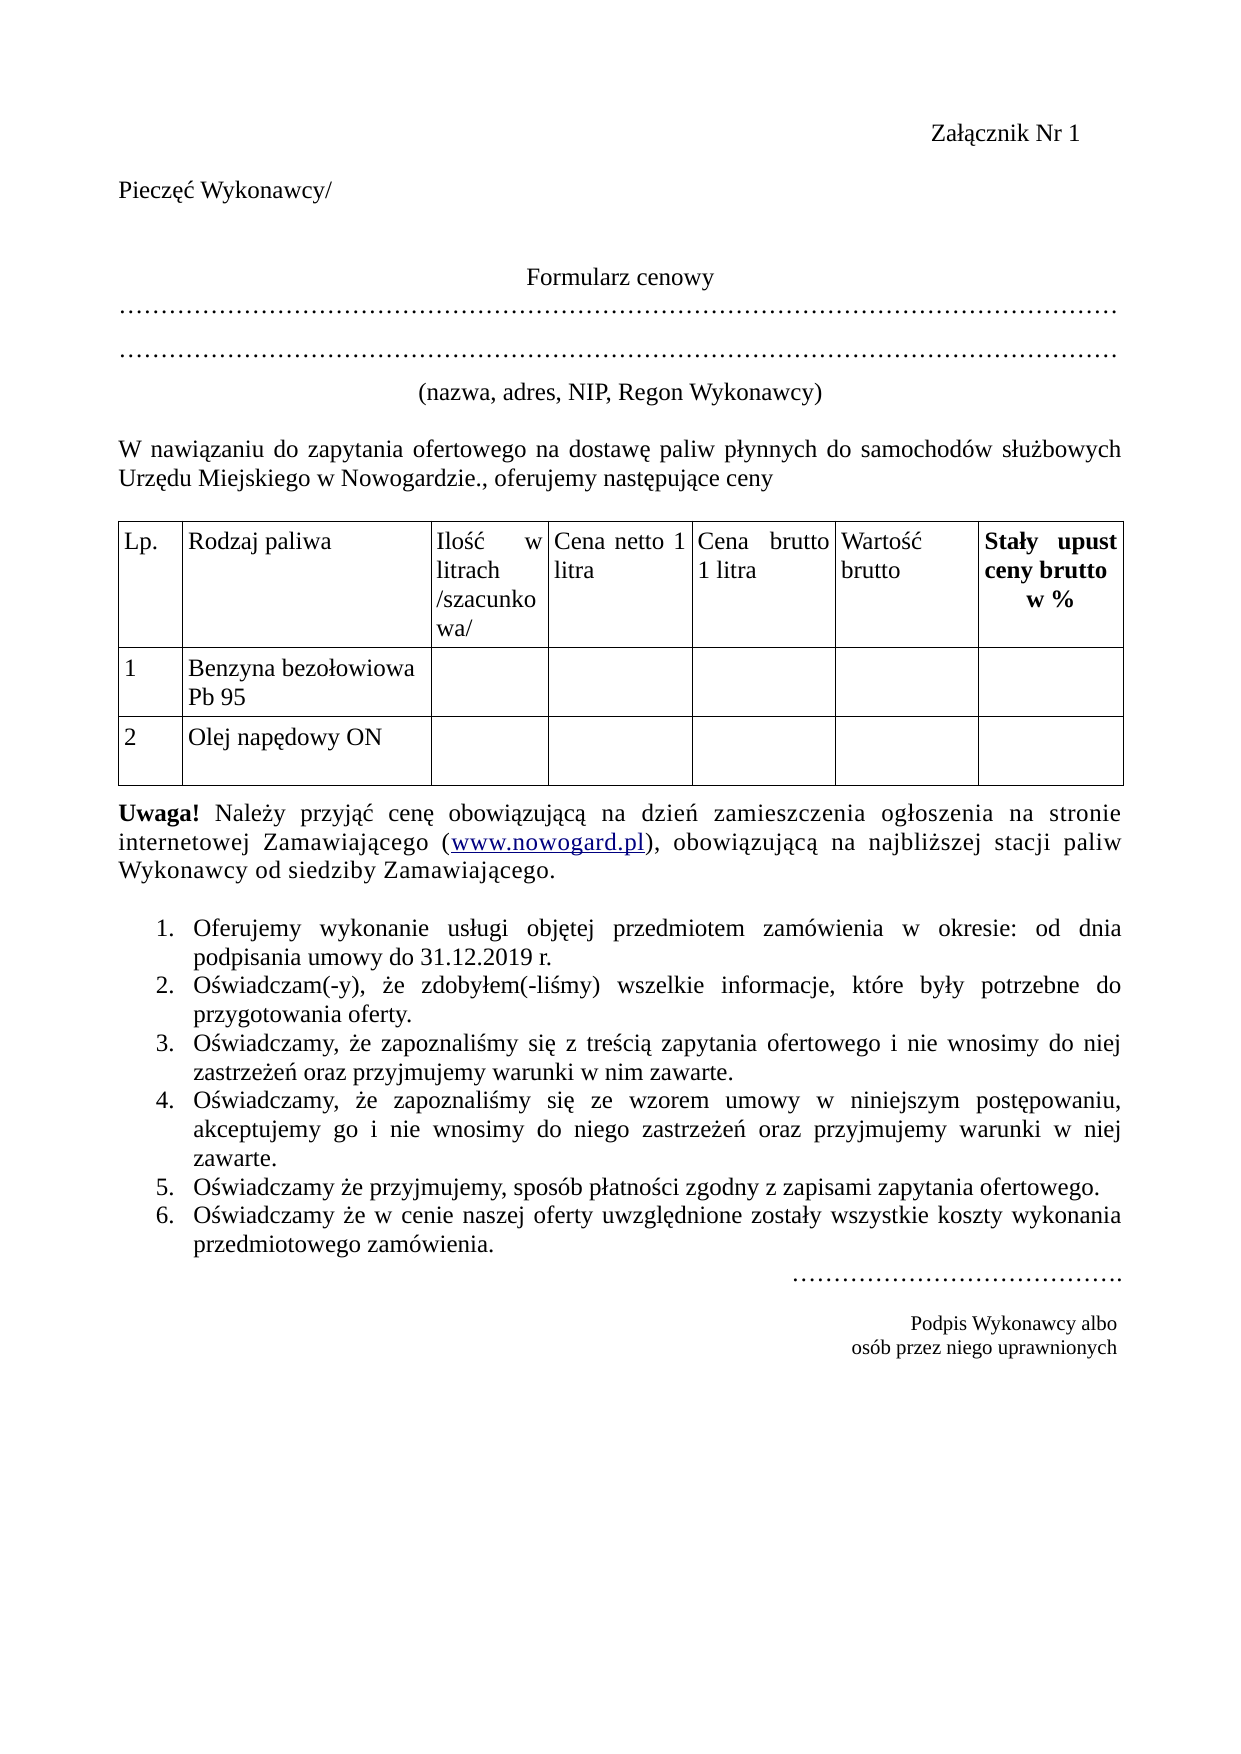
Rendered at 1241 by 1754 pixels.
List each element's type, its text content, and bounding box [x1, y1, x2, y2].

list Oświadczamy że przyjmujemy, sposób płatności zgodny z zapisami zapytania ofertowego. [156, 1172, 1122, 1200]
text …………………………………………………………………………………………………………………………………………………………………………………………………………………… [118, 291, 1122, 362]
table_header Cena brutto 1 litra [693, 522, 835, 647]
table_cell Olej napędowy ON [183, 717, 431, 785]
table_cell [693, 648, 835, 716]
text Formularz cenowy [118, 262, 1122, 291]
list Oświadczamy że w cenie naszej oferty uwzględnione zostały wszystkie koszty wykonania przedmiotowego zamówienia. [156, 1200, 1122, 1258]
table_cell 1 [119, 648, 182, 716]
table_cell 2 [119, 717, 182, 785]
text osób przez niego uprawnionych [118, 1335, 1122, 1359]
table_header Cena netto 1 litra [549, 522, 692, 647]
list Oświadczamy, że zapoznaliśmy się z treścią zapytania ofertowego i nie wnosimy do niej zastrzeżeń oraz przyjmujemy warunki w nim zawarte. [156, 1028, 1122, 1085]
table_header Lp. [119, 522, 182, 647]
table_cell [432, 648, 548, 716]
table_header Stały upust ceny brutto w % [979, 522, 1123, 647]
text Pieczęć Wykonawcy/ [118, 147, 1122, 204]
text W nawiązaniu do zapytania ofertowego na dostawę paliw płynnych do samochodów służbowych Urzędu Miejskiego w Nowogardzie., oferujemy następujące ceny [118, 434, 1122, 492]
table_header Ilość w litrach /szacunkowa/ [432, 522, 548, 647]
table_header Wartość brutto [836, 522, 978, 647]
table_cell [549, 648, 692, 716]
table_cell [836, 648, 978, 716]
table_header Rodzaj paliwa [183, 522, 431, 647]
table_cell [979, 717, 1123, 785]
list Oferujemy wykonanie usługi objętej przedmiotem zamówienia w okresie: od dnia podpisania umowy do 31.12.2019 r. [156, 913, 1122, 970]
text Załącznik Nr 1 [118, 118, 1122, 147]
table_cell [549, 717, 692, 785]
table_cell Benzyna bezołowiowa Pb 95 [183, 648, 431, 716]
table_cell [432, 717, 548, 785]
text Uwaga! Należy przyjąć cenę obowiązującą na dzień zamieszczenia ogłoszenia na stronie internetowej Zamawiającego (www.nowogard.pl), obowiązującą na najbliższej stacji paliw Wykonawcy od siedziby Zamawiającego. [118, 798, 1122, 884]
list …………………………………. [193, 1258, 1122, 1287]
table_cell [836, 717, 978, 785]
table_cell [979, 648, 1123, 716]
list Podpis Wykonawcy albo [193, 1311, 1122, 1335]
table_cell [693, 717, 835, 785]
text (nazwa, adres, NIP, Regon Wykonawcy) [118, 377, 1122, 406]
list Oświadczam(-y), że zdobyłem(-liśmy) wszelkie informacje, które były potrzebne do przygotowania oferty. [156, 970, 1122, 1028]
list Oświadczamy, że zapoznaliśmy się ze wzorem umowy w niniejszym postępowaniu, akceptujemy go i nie wnosimy do niego zastrzeżeń oraz przyjmujemy warunki w niej zawarte. [156, 1085, 1122, 1172]
